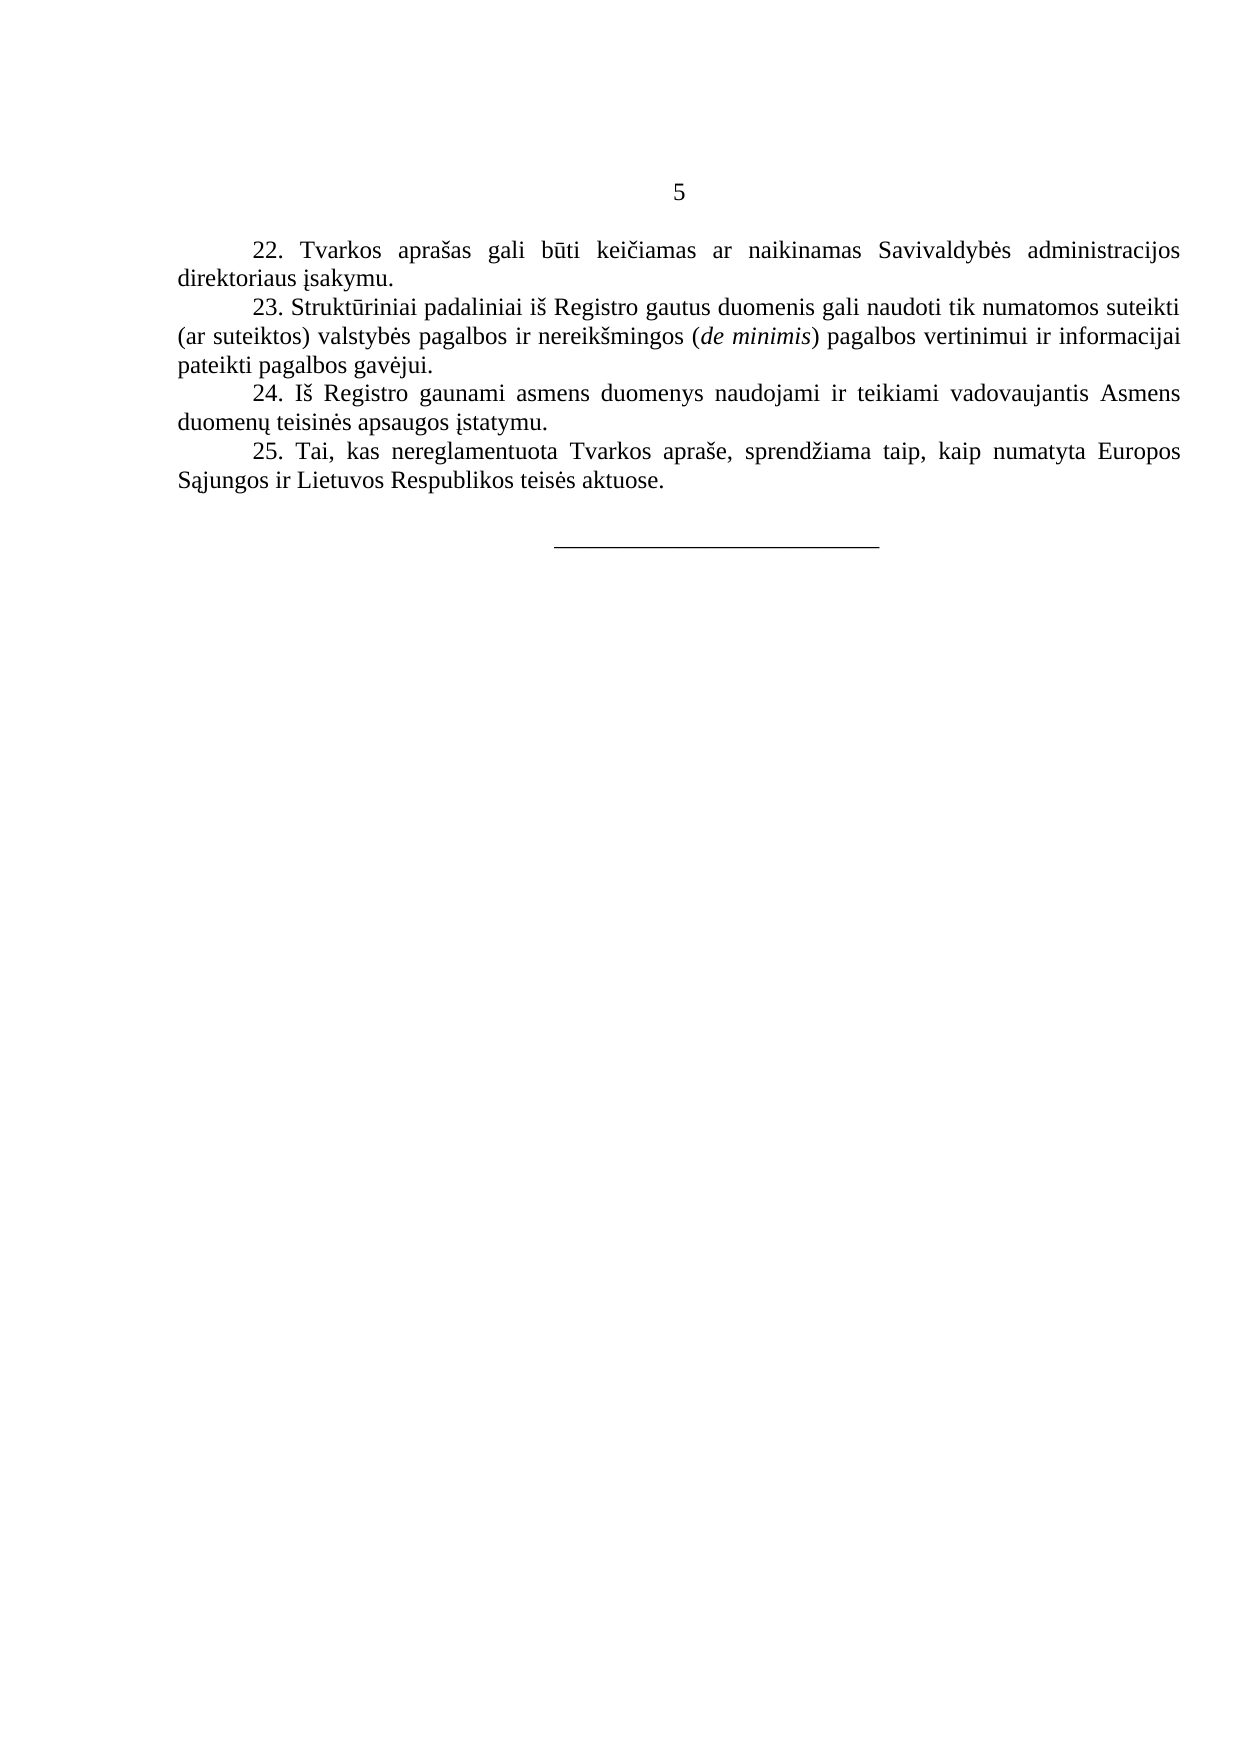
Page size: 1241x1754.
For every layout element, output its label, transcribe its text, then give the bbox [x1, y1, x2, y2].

text 25. Tai, kas nereglamentuota Tvarkos apraše, sprendžiama taip, kaip numatyta Europos Sąjungos ir Lietuvos Respublikos teisės aktuose. [177, 436, 1181, 493]
text 24. Iš Registro gaunami asmens duomenys naudojami ir teikiami vadovaujantis Asmens duomenų teisinės apsaugos įstatymu. [177, 378, 1181, 436]
text 22. Tvarkos aprašas gali būti keičiamas ar naikinamas Savivaldybės administracijos direktoriaus įsakymu. [177, 235, 1181, 292]
text __________________________ [177, 522, 1181, 551]
text 23. Struktūriniai padaliniai iš Registro gautus duomenis gali naudoti tik numatomos suteikti (ar suteiktos) valstybės pagalbos ir nereikšmingos (de minimis) pagalbos vertinimui ir informacijai pateikti pagalbos gavėjui. [177, 292, 1181, 378]
